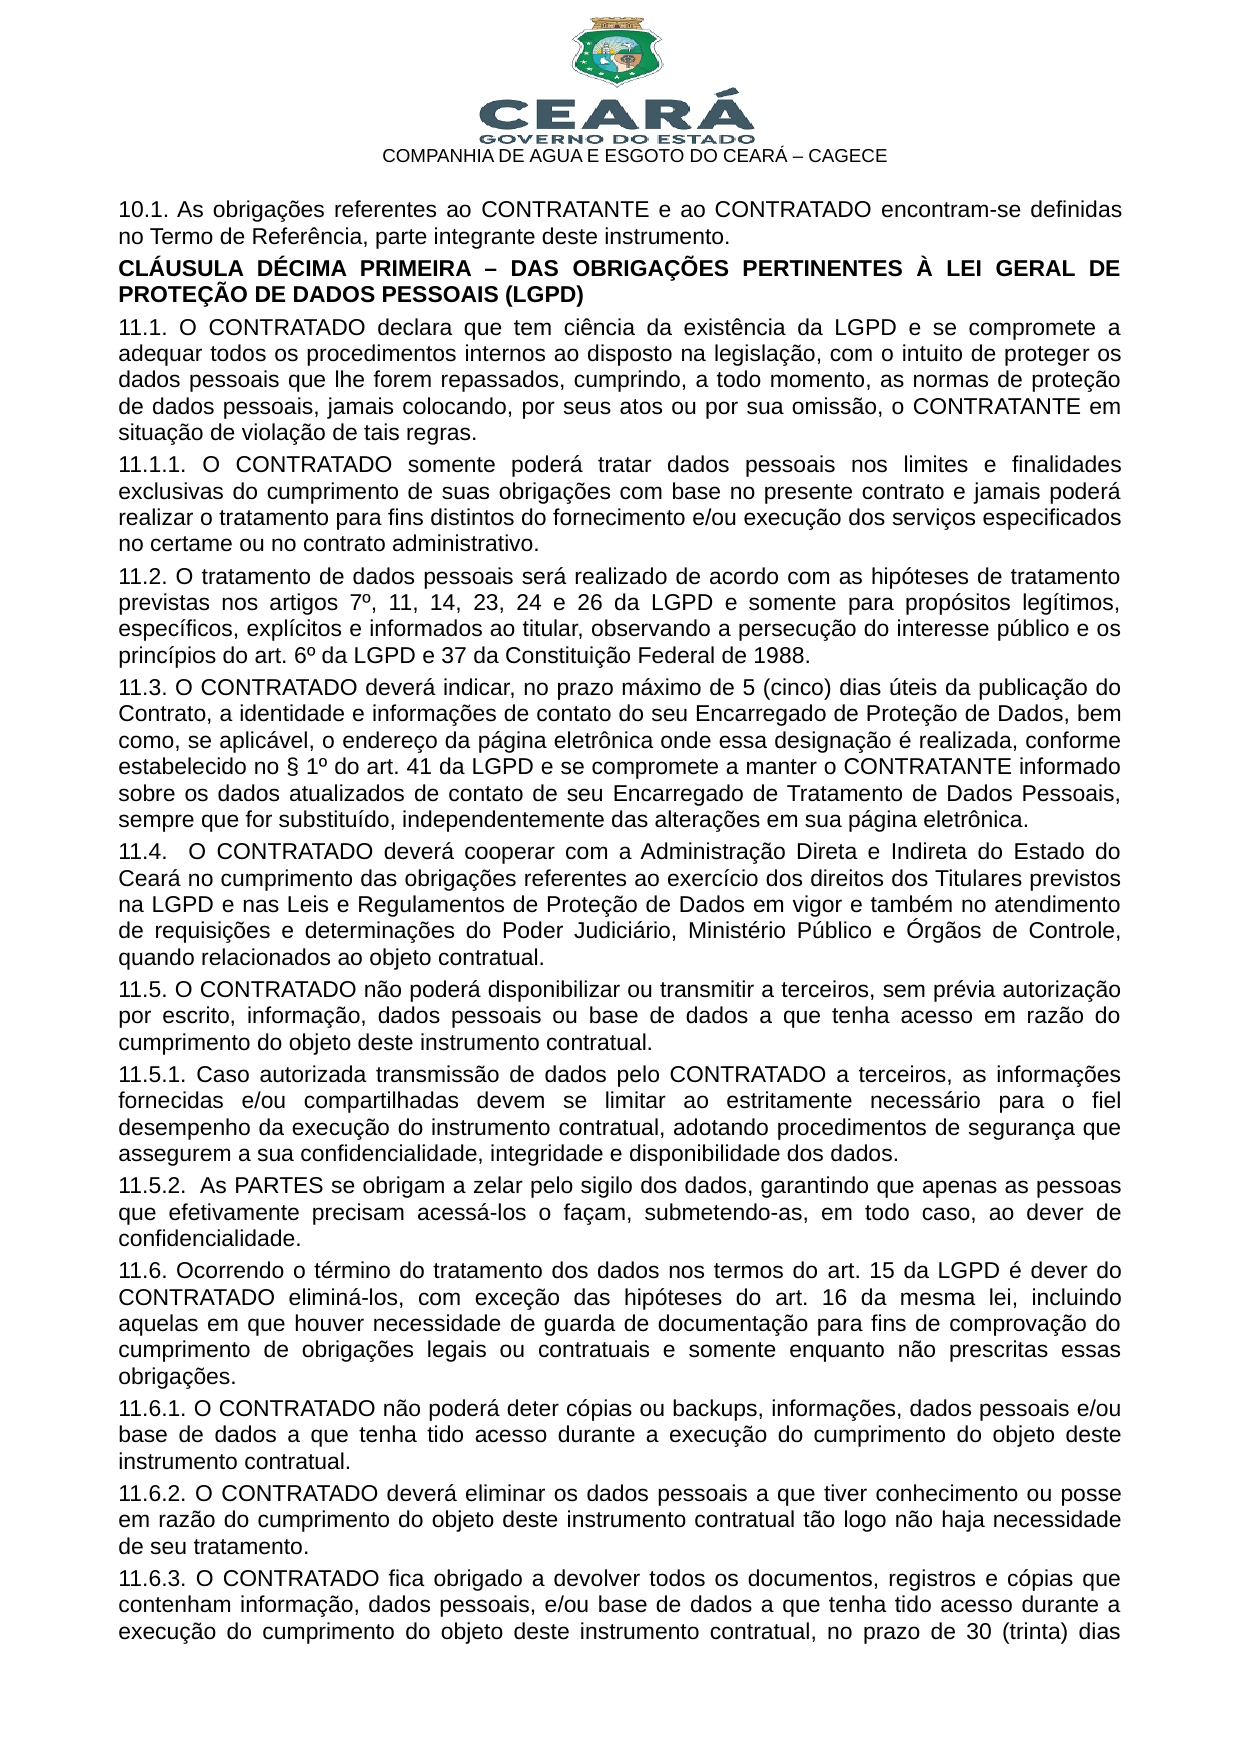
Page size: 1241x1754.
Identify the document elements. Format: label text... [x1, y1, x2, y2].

text 11.5.2. As PARTES se obrigam a zelar pelo sigilo dos dados, garantindo que apenas as pessoas que efetivamente precisam acessá-los o façam, submetendo-as, em todo caso, ao dever de confidencialidade. [118, 1172, 1122, 1251]
text 10.1. As obrigações referentes ao CONTRATANTE e ao CONTRATADO encontram-se definidas no Termo de Referência, parte integrante deste instrumento. [118, 196, 1122, 249]
list 11.2. O tratamento de dados pessoais será realizado de acordo com as hipóteses de tratamento previstas nos artigos 7º, 11, 14, 23, 24 e 26 da LGPD e somente para propósitos legítimos, específicos, explícitos e informados ao titular, observando a persecução do interesse público e os princípios do art. 6º da LGPD e 37 da Constituição Federal de 1988. [118, 563, 1122, 668]
text 11.6. Ocorrendo o término do tratamento dos dados nos termos do art. 15 da LGPD é dever do CONTRATADO eliminá-los, com exceção das hipóteses do art. 16 da mesma lei, incluindo aquelas em que houver necessidade de guarda de documentação para fins de comprovação do cumprimento de obrigações legais ou contratuais e somente enquanto não prescritas essas obrigações. [118, 1257, 1122, 1389]
list 11.5. O CONTRATADO não poderá disponibilizar ou transmitir a terceiros, sem prévia autorização por escrito, informação, dados pessoais ou base de dados a que tenha acesso em razão do cumprimento do objeto deste instrumento contratual. [118, 976, 1122, 1055]
text 11.6.1. O CONTRATADO não poderá deter cópias ou backups, informações, dados pessoais e/ou base de dados a que tenha tido acesso durante a execução do cumprimento do objeto deste instrumento contratual. [118, 1395, 1122, 1474]
text CLÁUSULA DÉCIMA PRIMEIRA – DAS OBRIGAÇÕES PERTINENTES À LEI GERAL DE PROTEÇÃO DE DADOS PESSOAIS (LGPD) [118, 255, 1122, 308]
list 11.1.1. O CONTRATADO somente poderá tratar dados pessoais nos limites e finalidades exclusivas do cumprimento de suas obrigações com base no presente contrato e jamais poderá realizar o tratamento para fins distintos do fornecimento e/ou execução dos serviços especificados no certame ou no contrato administrativo. [118, 451, 1122, 557]
list 11.3. O CONTRATADO deverá indicar, no prazo máximo de 5 (cinco) dias úteis da publicação do Contrato, a identidade e informações de contato do seu Encarregado de Proteção de Dados, bem como, se aplicável, o endereço da página eletrônica onde essa designação é realizada, conforme estabelecido no § 1º do art. 41 da LGPD e se compromete a manter o CONTRATANTE informado sobre os dados atualizados de contato de seu Encarregado de Tratamento de Dados Pessoais, sempre que for substituído, independentemente das alterações em sua página eletrônica. [118, 674, 1122, 832]
text 11.6.3. O CONTRATADO fica obrigado a devolver todos os documentos, registros e cópias que contenham informação, dados pessoais, e/ou base de dados a que tenha tido acesso durante a execução do cumprimento do objeto deste instrumento contratual, no prazo de 30 (trinta) dias [118, 1565, 1122, 1644]
picture [453, 12, 782, 148]
list 11.1. O CONTRATADO declara que tem ciência da existência da LGPD e se compromete a adequar todos os procedimentos internos ao disposto na legislação, com o intuito de proteger os dados pessoais que lhe forem repassados, cumprindo, a todo momento, as normas de proteção de dados pessoais, jamais colocando, por seus atos ou por sua omissão, o CONTRATANTE em situação de violação de tais regras. [118, 314, 1122, 445]
text 11.6.2. O CONTRATADO deverá eliminar os dados pessoais a que tiver conhecimento ou posse em razão do cumprimento do objeto deste instrumento contratual tão logo não haja necessidade de seu tratamento. [118, 1480, 1122, 1559]
list 11.4. O CONTRATADO deverá cooperar com a Administração Direta e Indireta do Estado do Ceará no cumprimento das obrigações referentes ao exercício dos direitos dos Titulares previstos na LGPD e nas Leis e Regulamentos de Proteção de Dados em vigor e também no atendimento de requisições e determinações do Poder Judiciário, Ministério Público e Órgãos de Controle, quando relacionados ao objeto contratual. [118, 838, 1122, 970]
text 11.5.1. Caso autorizada transmissão de dados pelo CONTRATADO a terceiros, as informações fornecidas e/ou compartilhadas devem se limitar ao estritamente necessário para o fiel desempenho da execução do instrumento contratual, adotando procedimentos de segurança que assegurem a sua confidencialidade, integridade e disponibilidade dos dados. [118, 1061, 1122, 1166]
